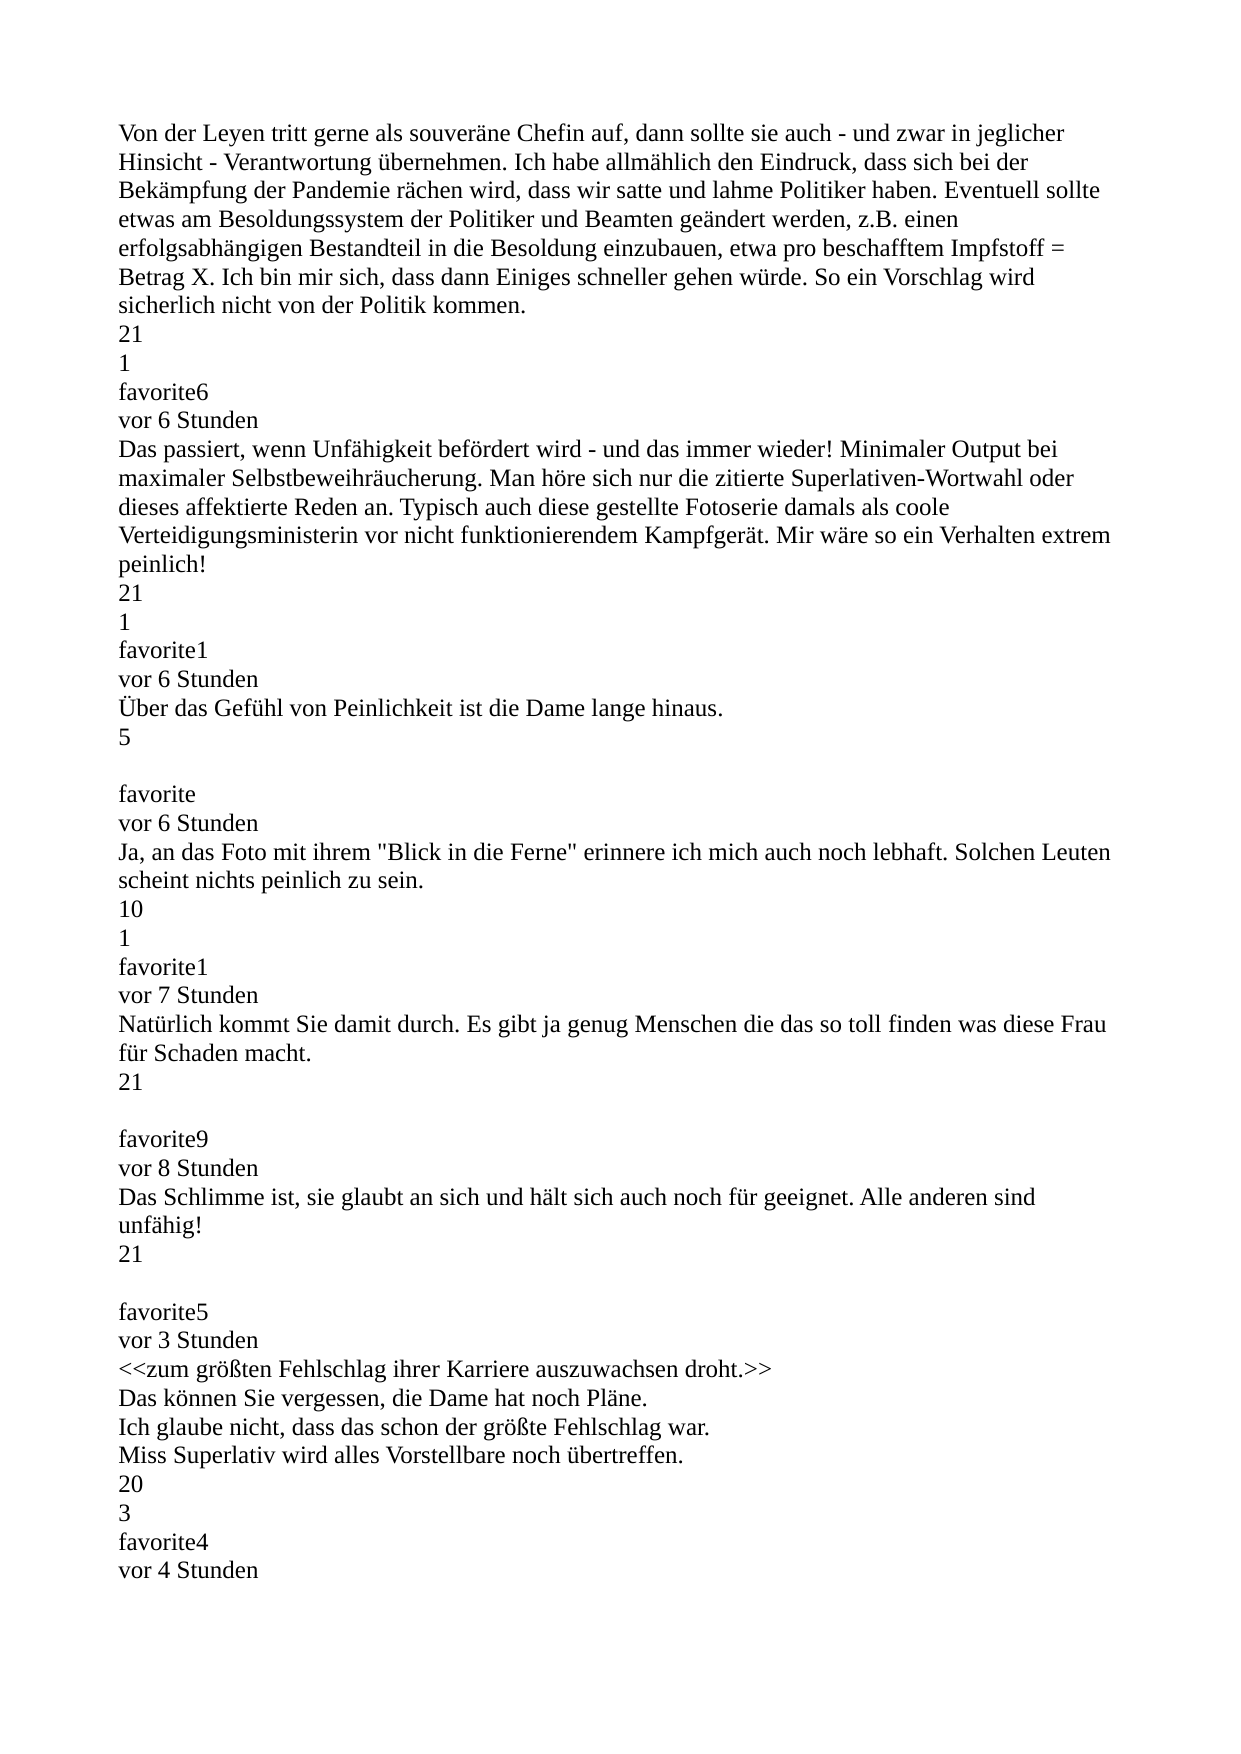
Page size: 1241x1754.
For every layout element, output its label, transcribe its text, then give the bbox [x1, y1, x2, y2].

text 10 [118, 894, 1122, 923]
text favorite1 [118, 952, 1122, 981]
text vor 6 Stunden [118, 406, 1122, 434]
text 1 [118, 923, 1122, 952]
text favorite4 [118, 1527, 1122, 1556]
text Ich glaube nicht, dass das schon der größte Fehlschlag war. [118, 1412, 1122, 1441]
text 21 [118, 1239, 1122, 1268]
text vor 6 Stunden [118, 808, 1122, 837]
text Das können Sie vergessen, die Dame hat noch Pläne. [118, 1383, 1122, 1412]
text Das Schlimme ist, sie glaubt an sich und hält sich auch noch für geeignet. Alle anderen sind unfähig! [118, 1182, 1122, 1239]
text favorite1 [118, 636, 1122, 664]
text favorite5 [118, 1297, 1122, 1326]
text favorite6 [118, 377, 1122, 406]
text <<zum größten Fehlschlag ihrer Karriere auszuwachsen droht.>> [118, 1354, 1122, 1383]
text 21 [118, 319, 1122, 348]
text 21 [118, 578, 1122, 607]
text 21 [118, 1067, 1122, 1096]
text Von der Leyen tritt gerne als souveräne Chefin auf, dann sollte sie auch - und zwar in jeglicher Hinsicht - Verantwortung übernehmen. Ich habe allmählich den Eindruck, dass sich bei der Bekämpfung der Pandemie rächen wird, dass wir satte und lahme Politiker haben. Eventuell sollte etwas am Besoldungssystem der Politiker und Beamten geändert werden, z.B. einen erfolgsabhängigen Bestandteil in die Besoldung einzubauen, etwa pro beschafftem Impfstoff = Betrag X. Ich bin mir sich, dass dann Einiges schneller gehen würde. So ein Vorschlag wird sicherlich nicht von der Politik kommen. [118, 118, 1122, 319]
text 20 [118, 1469, 1122, 1498]
text Über das Gefühl von Peinlichkeit ist die Dame lange hinaus. [118, 693, 1122, 722]
text Ja, an das Foto mit ihrem "Blick in die Ferne" erinnere ich mich auch noch lebhaft. Solchen Leuten scheint nichts peinlich zu sein. [118, 837, 1122, 894]
text favorite9 [118, 1124, 1122, 1153]
text vor 3 Stunden [118, 1326, 1122, 1354]
text 1 [118, 348, 1122, 377]
text vor 8 Stunden [118, 1153, 1122, 1182]
text vor 7 Stunden [118, 981, 1122, 1009]
text vor 4 Stunden [118, 1556, 1122, 1584]
text Das passiert, wenn Unfähigkeit befördert wird - und das immer wieder! Minimaler Output bei maximaler Selbstbeweihräucherung. Man höre sich nur die zitierte Superlativen-Wortwahl oder dieses affektierte Reden an. Typisch auch diese gestellte Fotoserie damals als coole Verteidigungsministerin vor nicht funktionierendem Kampfgerät. Mir wäre so ein Verhalten extrem peinlich! [118, 434, 1122, 578]
text 1 [118, 607, 1122, 636]
text vor 6 Stunden [118, 664, 1122, 693]
text 3 [118, 1498, 1122, 1527]
text favorite [118, 779, 1122, 808]
text 5 [118, 722, 1122, 751]
text Natürlich kommt Sie damit durch. Es gibt ja genug Menschen die das so toll finden was diese Frau für Schaden macht. [118, 1009, 1122, 1067]
text Miss Superlativ wird alles Vorstellbare noch übertreffen. [118, 1441, 1122, 1469]
